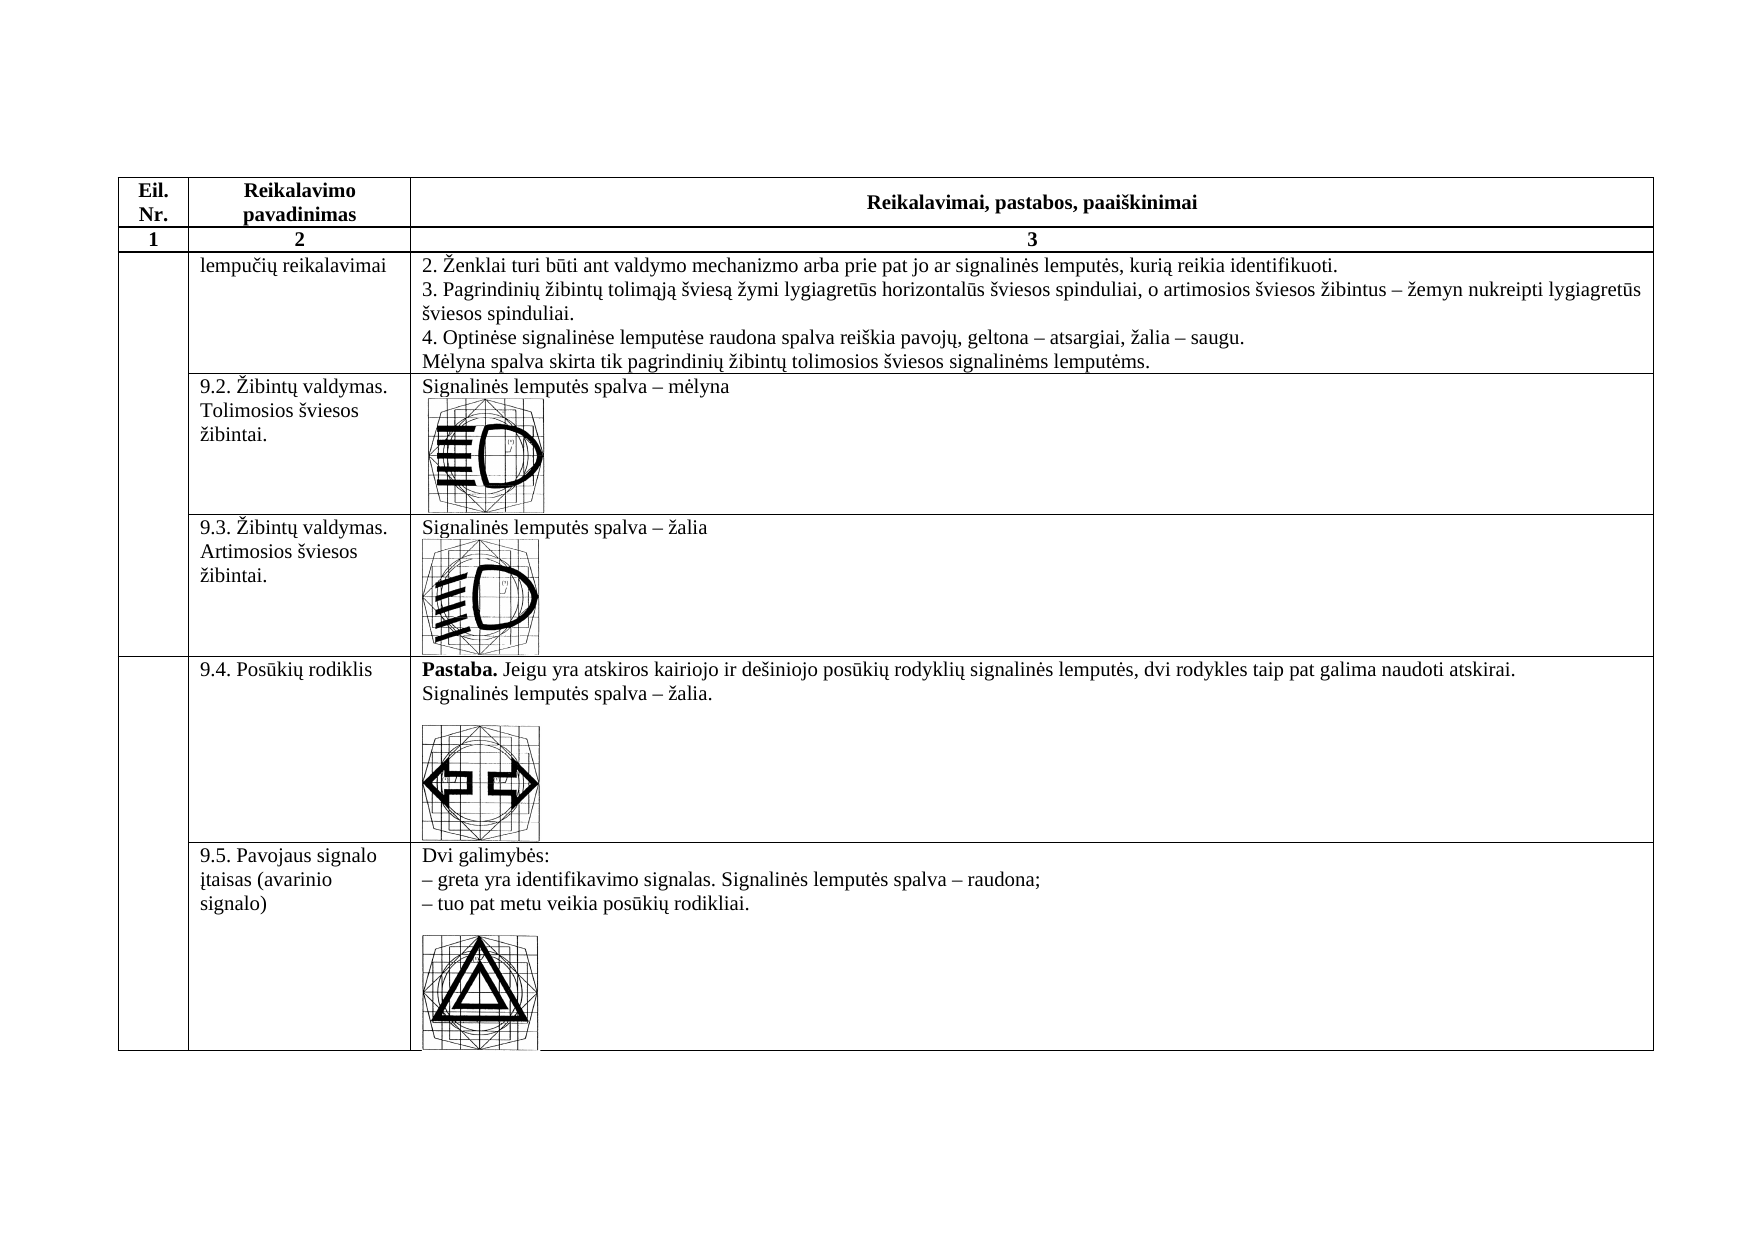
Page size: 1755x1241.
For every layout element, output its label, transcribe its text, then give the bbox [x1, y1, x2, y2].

table_cell Dvi galimybės: – greta yra identifikavimo signalas. Signalinės lemputės spalva – raudona; – tuo pat metu veikia posūkių rodikliai. (pav.) [411, 843, 1653, 1050]
table_cell 1 [119, 228, 188, 251]
table_header Eil. Nr. [119, 178, 188, 226]
table_cell 3 [411, 228, 1653, 251]
table_header Reikalavimo pavadinimas [189, 178, 410, 226]
table_cell 9.2. Žibintų valdymas. Tolimosios šviesos žibintai. [189, 374, 410, 513]
table_cell [119, 253, 188, 656]
table_cell 2. Ženklai turi būti ant valdymo mechanizmo arba prie pat jo ar signalinės lemputės, kurią reikia identifikuoti. 3. Pagrindinių žibintų tolimąją šviesą žymi lygiagretūs horizontalūs šviesos spinduliai, o artimosios šviesos žibintus – žemyn nukreipti lygiagretūs šviesos spinduliai. 4. Optinėse signalinėse lemputėse raudona spalva reiškia pavojų, geltona – atsargiai, žalia – saugu. Mėlyna spalva skirta tik pagrindinių žibintų tolimosios šviesos signalinėms lemputėms. [411, 253, 1653, 373]
table_cell Signalinės lemputės spalva – mėlyna (pav.) [411, 374, 1653, 513]
table_cell 9.3. Žibintų valdymas. Artimosios šviesos žibintai. [189, 515, 410, 656]
table_cell Pastaba. Jeigu yra atskiros kairiojo ir dešiniojo posūkių rodyklių signalinės lemputės, dvi rodykles taip pat galima naudoti atskirai. Signalinės lemputės spalva – žalia. (pav.) [411, 657, 1653, 842]
table_cell 9.5. Pavojaus signalo įtaisas (avarinio signalo) [189, 843, 410, 1050]
table_cell [119, 657, 188, 1050]
table_cell Signalinės lemputės spalva – žalia (pav.) [411, 515, 1653, 656]
table_cell 9.4. Posūkių rodiklis [189, 657, 410, 842]
table_cell 2 [189, 228, 410, 251]
table_header Reikalavimai, pastabos, paaiškinimai [411, 178, 1653, 226]
table_cell lempučių reikalavimai [189, 253, 410, 373]
